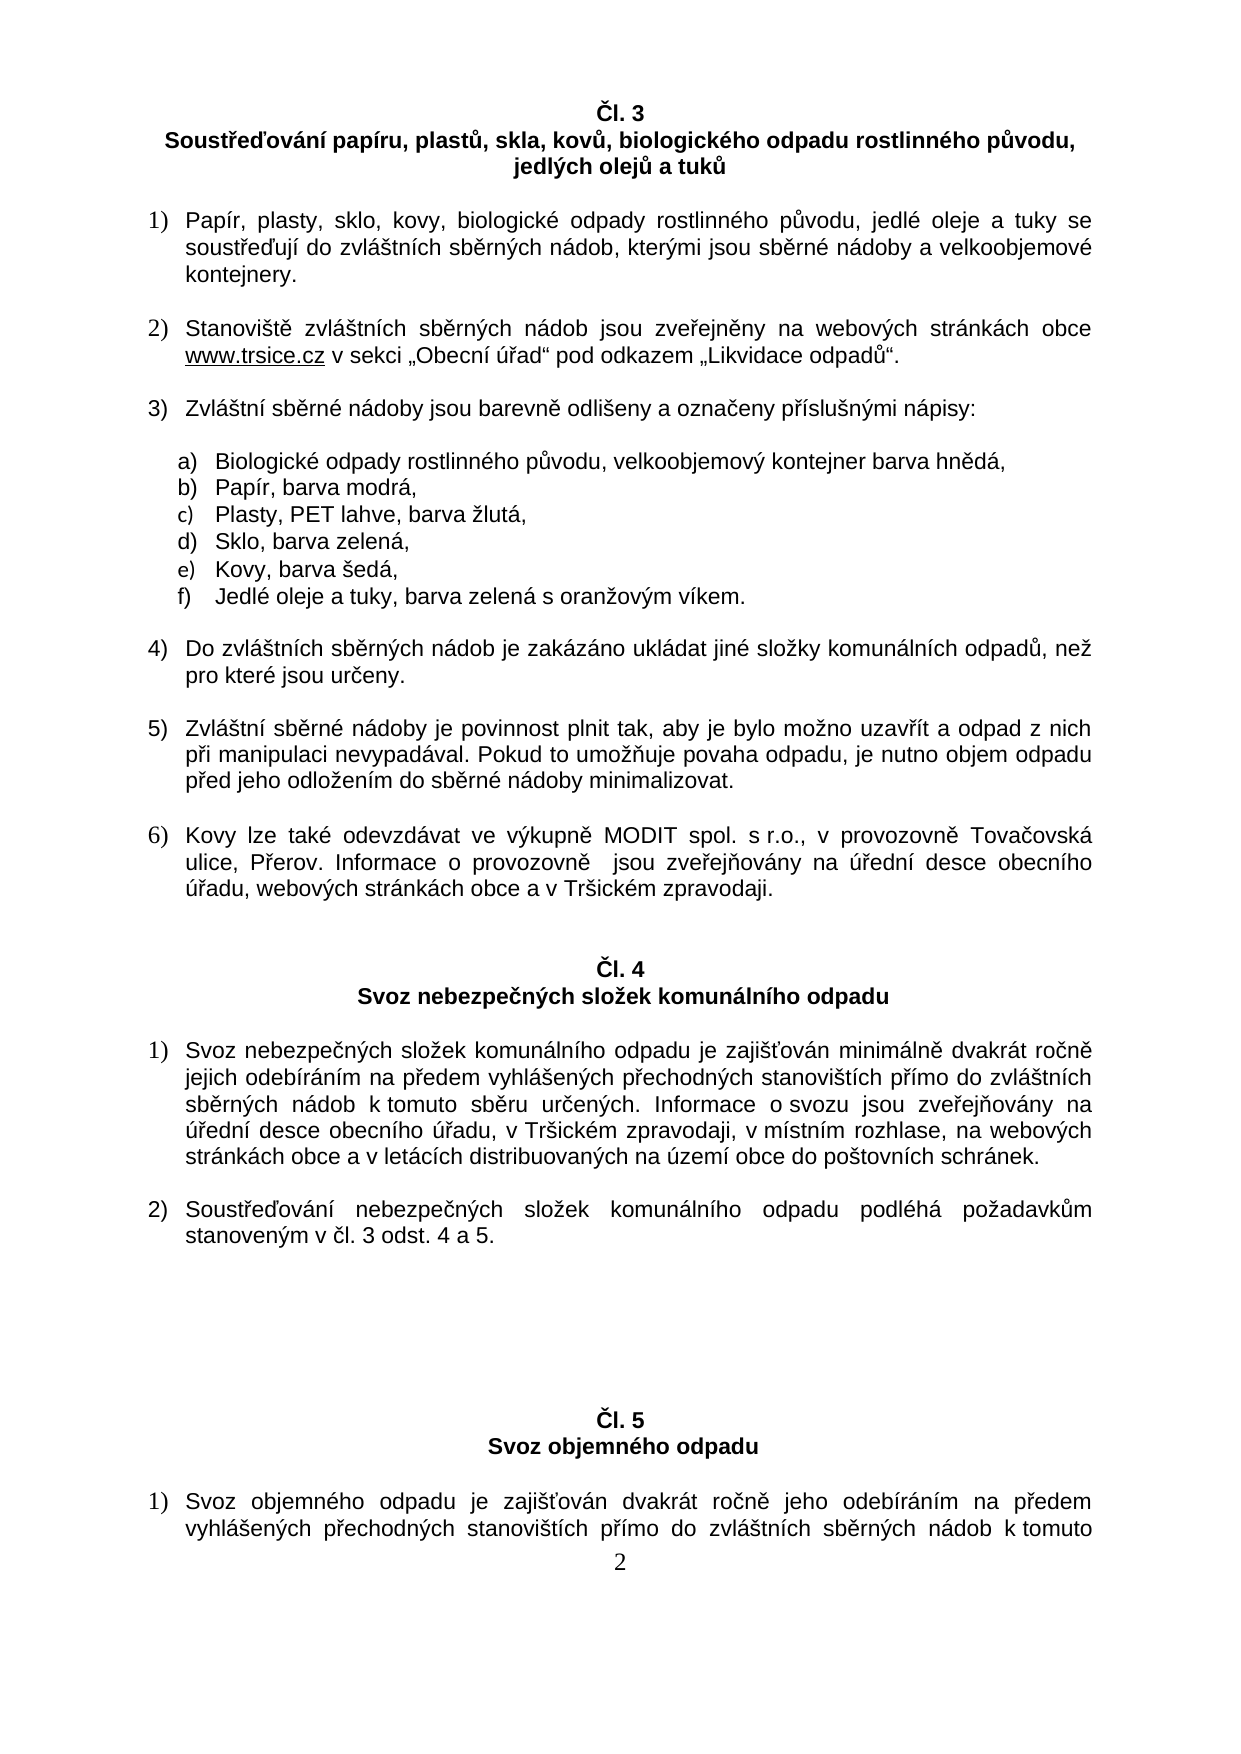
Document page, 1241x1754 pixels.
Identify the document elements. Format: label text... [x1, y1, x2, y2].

list Svoz objemného odpadu je zajišťován dvakrát ročně jeho odebíráním na předem vyhlášených přechodných stanovištích přímo do zvláštních sběrných nádob k tomuto [148, 1486, 1092, 1541]
list Biologické odpady rostlinného původu, velkoobjemový kontejner barva hnědá, [177, 448, 1092, 474]
text Svoz objemného odpadu [148, 1433, 1092, 1459]
list Papír, barva modrá, [177, 474, 1092, 500]
subtitle Soustřeďování papíru, plastů, skla, kovů, biologického odpadu rostlinného původu, jedlých olejů a tuků [148, 127, 1092, 179]
list Plasty, PET lahve, barva žlutá, [177, 500, 1092, 528]
list Jedlé oleje a tuky, barva zelená s oranžovým víkem. [177, 583, 1092, 609]
list Soustřeďování nebezpečných složek komunálního odpadu podléhá požadavkům stanoveným v čl. 3 odst. 4 a 5. [148, 1196, 1092, 1249]
list Do zvláštních sběrných nádob je zakázáno ukládat jiné složky komunálních odpadů, než pro které jsou určeny. [148, 635, 1092, 688]
subtitle Čl. 4 [148, 956, 1092, 983]
list Stanoviště zvláštních sběrných nádob jsou zveřejněny na webových stránkách obce www.trsice.cz v sekci „Obecní úřad“ pod odkazem „Likvidace odpadů“. [148, 313, 1092, 368]
list Zvláštní sběrné nádoby je povinnost plnit tak, aby je bylo možno uzavřít a odpad z nich při manipulaci nevypadával. Pokud to umožňuje povaha odpadu, je nutno objem odpadu před jeho odložením do sběrné nádoby minimalizovat. [148, 714, 1092, 793]
text Čl. 5 [148, 1407, 1092, 1433]
list Svoz nebezpečných složek komunálního odpadu je zajišťován minimálně dvakrát ročně jejich odebíráním na předem vyhlášených přechodných stanovištích přímo do zvláštních sběrných nádob k tomuto sběru určených. Informace o svozu jsou zveřejňovány na úřední desce obecního úřadu, v Tršickém zpravodaji, v místním rozhlase, na webových stránkách obce a v letácích distribuovaných na území obce do poštovních schránek. [148, 1036, 1092, 1170]
list Sklo, barva zelená, [177, 528, 1092, 555]
list Kovy, barva šedá, [177, 555, 1092, 583]
list Zvláštní sběrné nádoby jsou barevně odlišeny a označeny příslušnými nápisy: [148, 395, 1092, 421]
list Kovy lze také odevzdávat ve výkupně MODIT spol. s r.o., v provozovně Tovačovská ulice, Přerov. Informace o provozovně jsou zveřejňovány na úřední desce obecního úřadu, webových stránkách obce a v Tršickém zpravodaji. [148, 820, 1092, 901]
text Čl. 3 [148, 100, 1092, 127]
subtitle Svoz nebezpečných složek komunálního odpadu [148, 983, 1092, 1009]
list Papír, plasty, sklo, kovy, biologické odpady rostlinného původu, jedlé oleje a tuky se soustřeďují do zvláštních sběrných nádob, kterými jsou sběrné nádoby a velkoobjemové kontejnery. [148, 206, 1092, 287]
